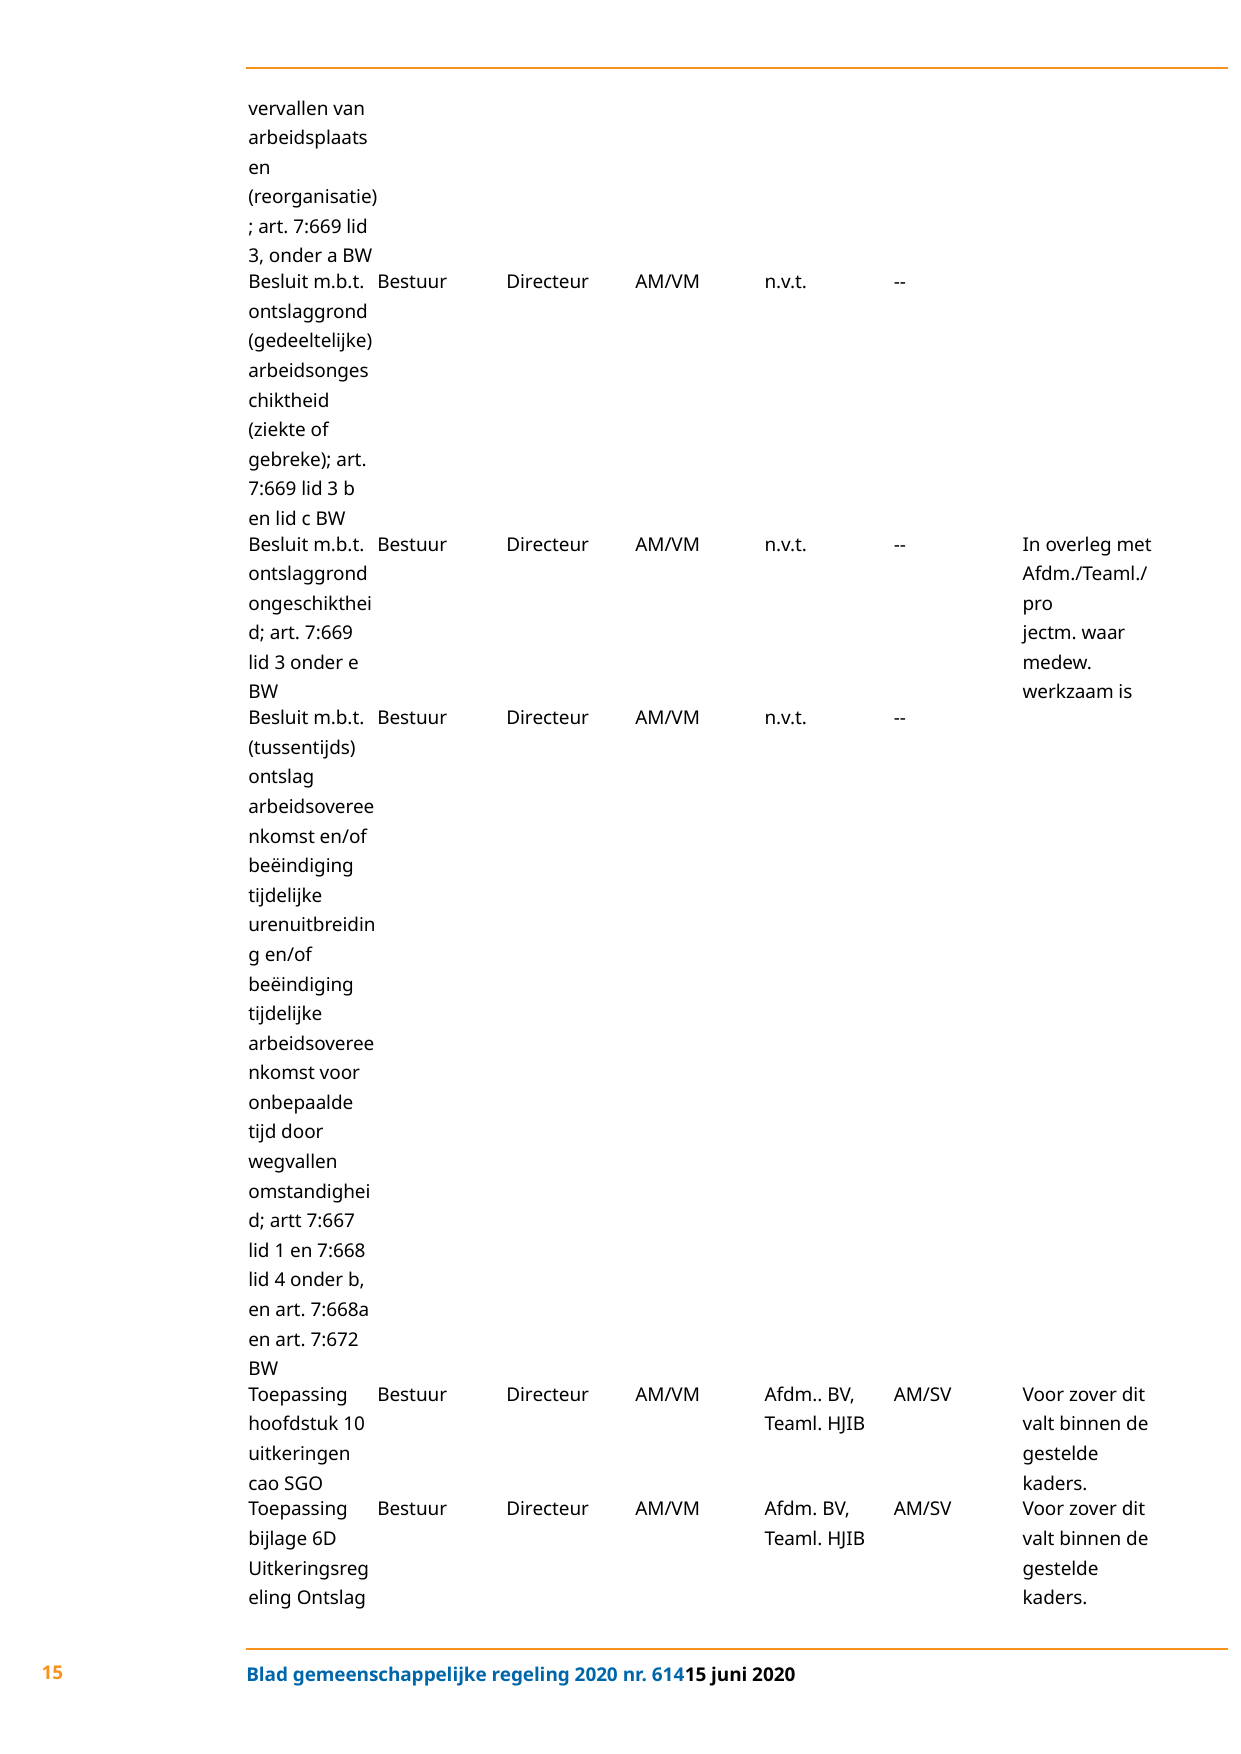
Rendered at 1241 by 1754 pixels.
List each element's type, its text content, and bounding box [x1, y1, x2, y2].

table_cell Bestuur [377, 1381, 506, 1496]
table_cell -- [894, 531, 1022, 704]
table_cell Bestuur [377, 705, 506, 1381]
picture [41, 47, 231, 172]
table_cell In overleg met Afdm./Teaml./pro jectm. waar medew. werkzaam is [1023, 531, 1152, 704]
table_cell Besluit m.b.t. (tussentijds) ontslag arbeidsovereenkomst en/of beëindiging tijdelijke urenuitbreiding en/of beëindiging tijdelijke arbeidsovereenkomst voor onbepaalde tijd door wegvallen omstandigheid; artt 7:667 lid 1 en 7:668 lid 4 onder b, en art. 7:668a en art. 7:672 BW [248, 705, 377, 1381]
table_cell [1023, 95, 1152, 268]
table_cell AM/SV [894, 1381, 1022, 1496]
table_cell Bestuur [377, 1496, 506, 1610]
table_cell Toepassing bijlage 6D Uitkeringsregeling Ontslag [248, 1496, 377, 1610]
table_cell AM/VM [635, 1496, 764, 1610]
table_cell Directeur [506, 269, 635, 531]
table_cell Besluit m.b.t. ontslaggrond ongeschiktheid; art. 7:669 lid 3 onder e BW [248, 531, 377, 704]
table_cell AM/VM [635, 531, 764, 704]
table_cell Bestuur [377, 531, 506, 704]
table_cell AM/VM [635, 1381, 764, 1496]
table_cell Toepassing hoofdstuk 10 uitkeringen cao SGO [248, 1381, 377, 1496]
table_cell [635, 95, 764, 268]
table_cell n.v.t. [764, 531, 893, 704]
table_cell Directeur [506, 1381, 635, 1496]
table_cell Afdm.. BV, Teaml. HJIB [764, 1381, 893, 1496]
table_cell AM/VM [635, 269, 764, 531]
table_cell vervallen van arbeidsplaatsen (reorganisatie); art. 7:669 lid 3, onder a BW [248, 95, 377, 268]
table_cell Directeur [506, 1496, 635, 1610]
table_cell Bestuur [377, 269, 506, 531]
table_cell Voor zover dit valt binnen de gestelde kaders. [1023, 1381, 1152, 1496]
table_cell Directeur [506, 531, 635, 704]
table_cell Voor zover dit valt binnen de gestelde kaders. [1023, 1496, 1152, 1610]
table_cell [506, 95, 635, 268]
table_cell AM/SV [894, 1496, 1022, 1610]
table_cell -- [894, 269, 1022, 531]
table_cell [377, 95, 506, 268]
table_cell Directeur [506, 705, 635, 1381]
table_cell Afdm. BV, Teaml. HJIB [764, 1496, 893, 1610]
table_cell [1023, 705, 1152, 1381]
table_cell [764, 95, 893, 268]
table_cell AM/VM [635, 705, 764, 1381]
table_cell -- [894, 705, 1022, 1381]
table_cell -- [894, 95, 1022, 268]
table_cell [1023, 269, 1152, 531]
table_cell n.v.t. [764, 269, 893, 531]
table_cell Besluit m.b.t. ontslaggrond (gedeeltelijke) arbeidsongeschiktheid (ziekte of gebreke); art. 7:669 lid 3 b en lid c BW [248, 269, 377, 531]
table_cell n.v.t. [764, 705, 893, 1381]
